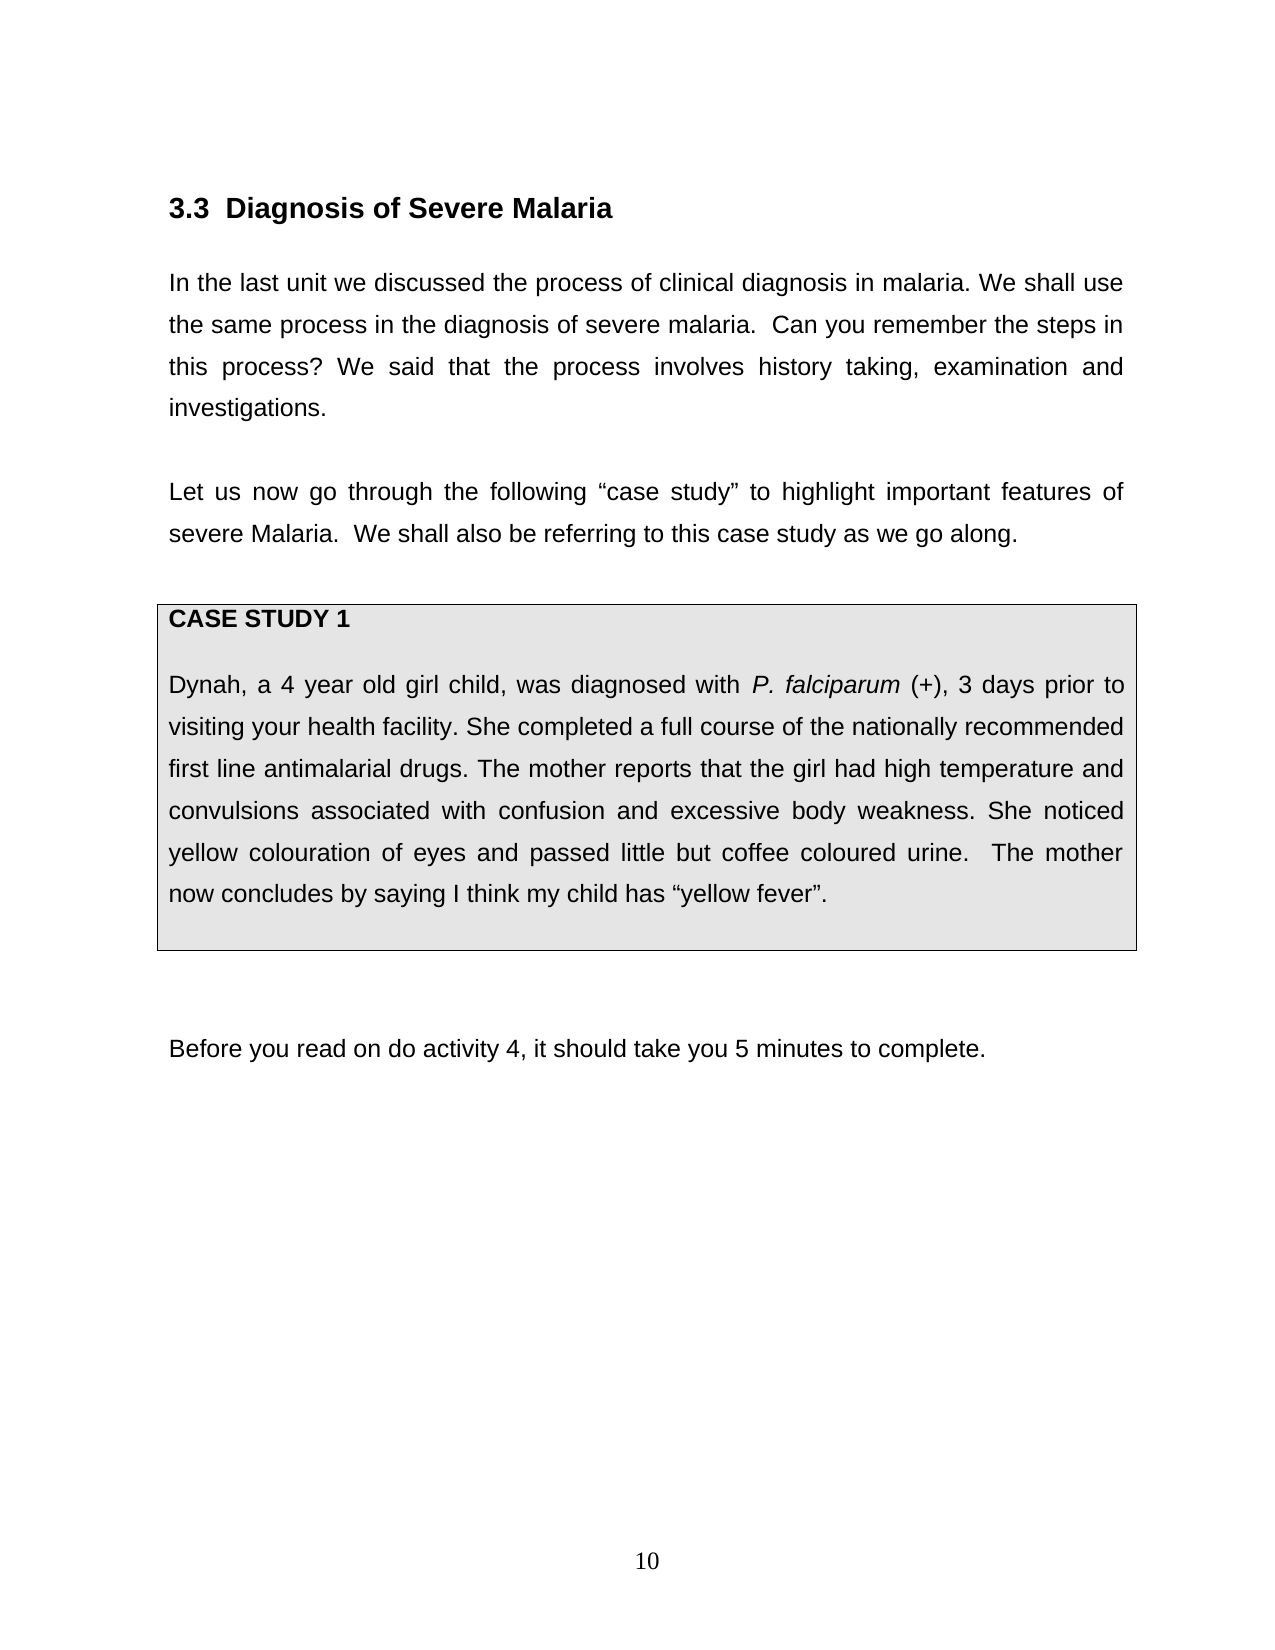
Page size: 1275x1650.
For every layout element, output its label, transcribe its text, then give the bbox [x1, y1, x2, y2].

table_header CASE STUDY 1 Dynah, a 4 year old girl child, was diagnosed with P. falciparum (+), 3 days prior to visiting your health facility. She completed a full course of the nationally recommended first line antimalarial drugs. The mother reports that the girl had high temperature and convulsions associated with confusion and excessive body weakness. She noticed yellow colouration of eyes and passed little but coffee coloured urine. The mother now concludes by saying I think my child has “yellow fever”. [158, 605, 1136, 950]
text Before you read on do activity 4, it should take you 5 minutes to complete. [169, 1035, 1125, 1063]
subtitle 3.3 Diagnosis of Severe Malaria [169, 192, 1125, 224]
text Let us now go through the following “case study” to highlight important features of severe Malaria. We shall also be referring to this case study as we go along. [169, 478, 1125, 548]
text In the last unit we discussed the process of clinical diagnosis in malaria. We shall use the same process in the diagnosis of severe malaria. Can you remember the steps in this process? We said that the process involves history taking, examination and investigations. [169, 269, 1125, 422]
